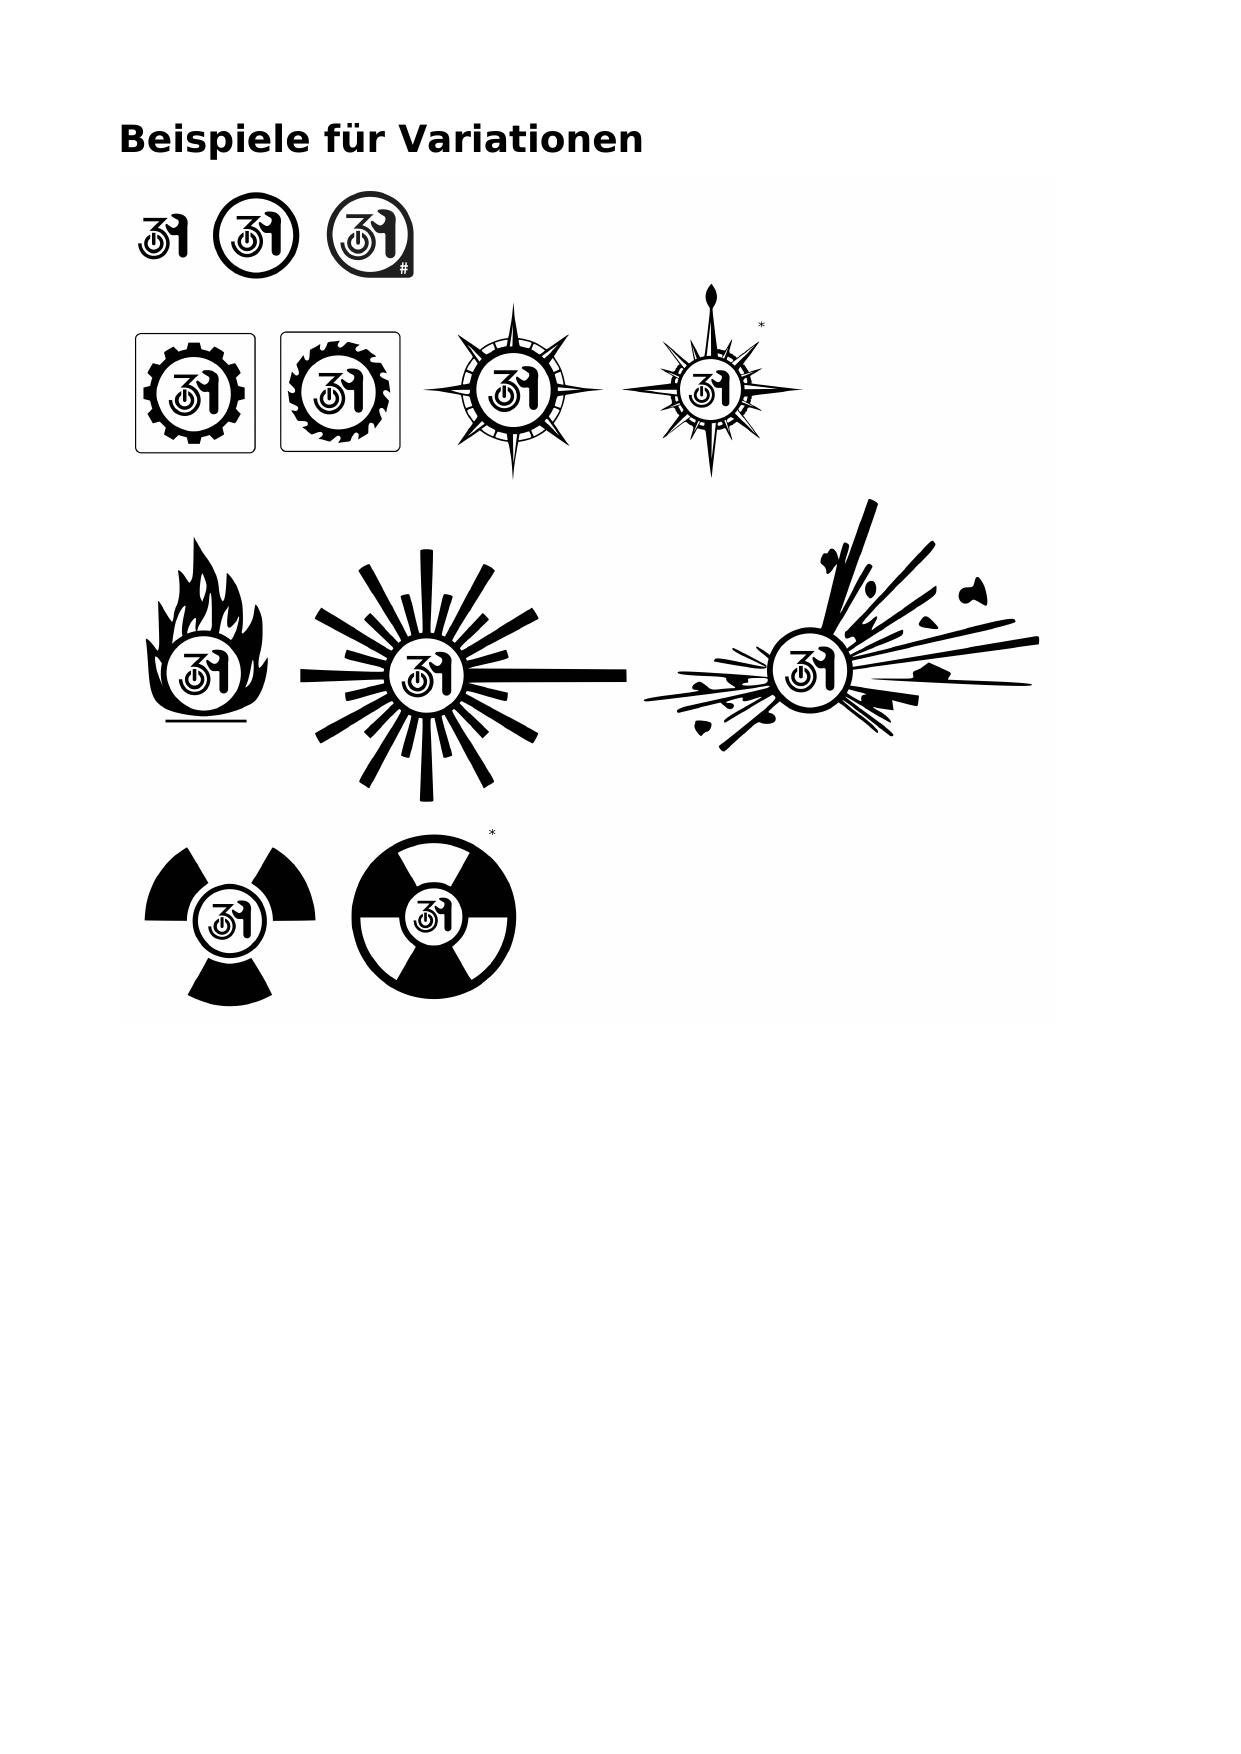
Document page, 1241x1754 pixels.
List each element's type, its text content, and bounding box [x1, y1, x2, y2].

picture [118, 174, 1056, 1023]
subtitle Beispiele für Variationen [118, 118, 1122, 162]
